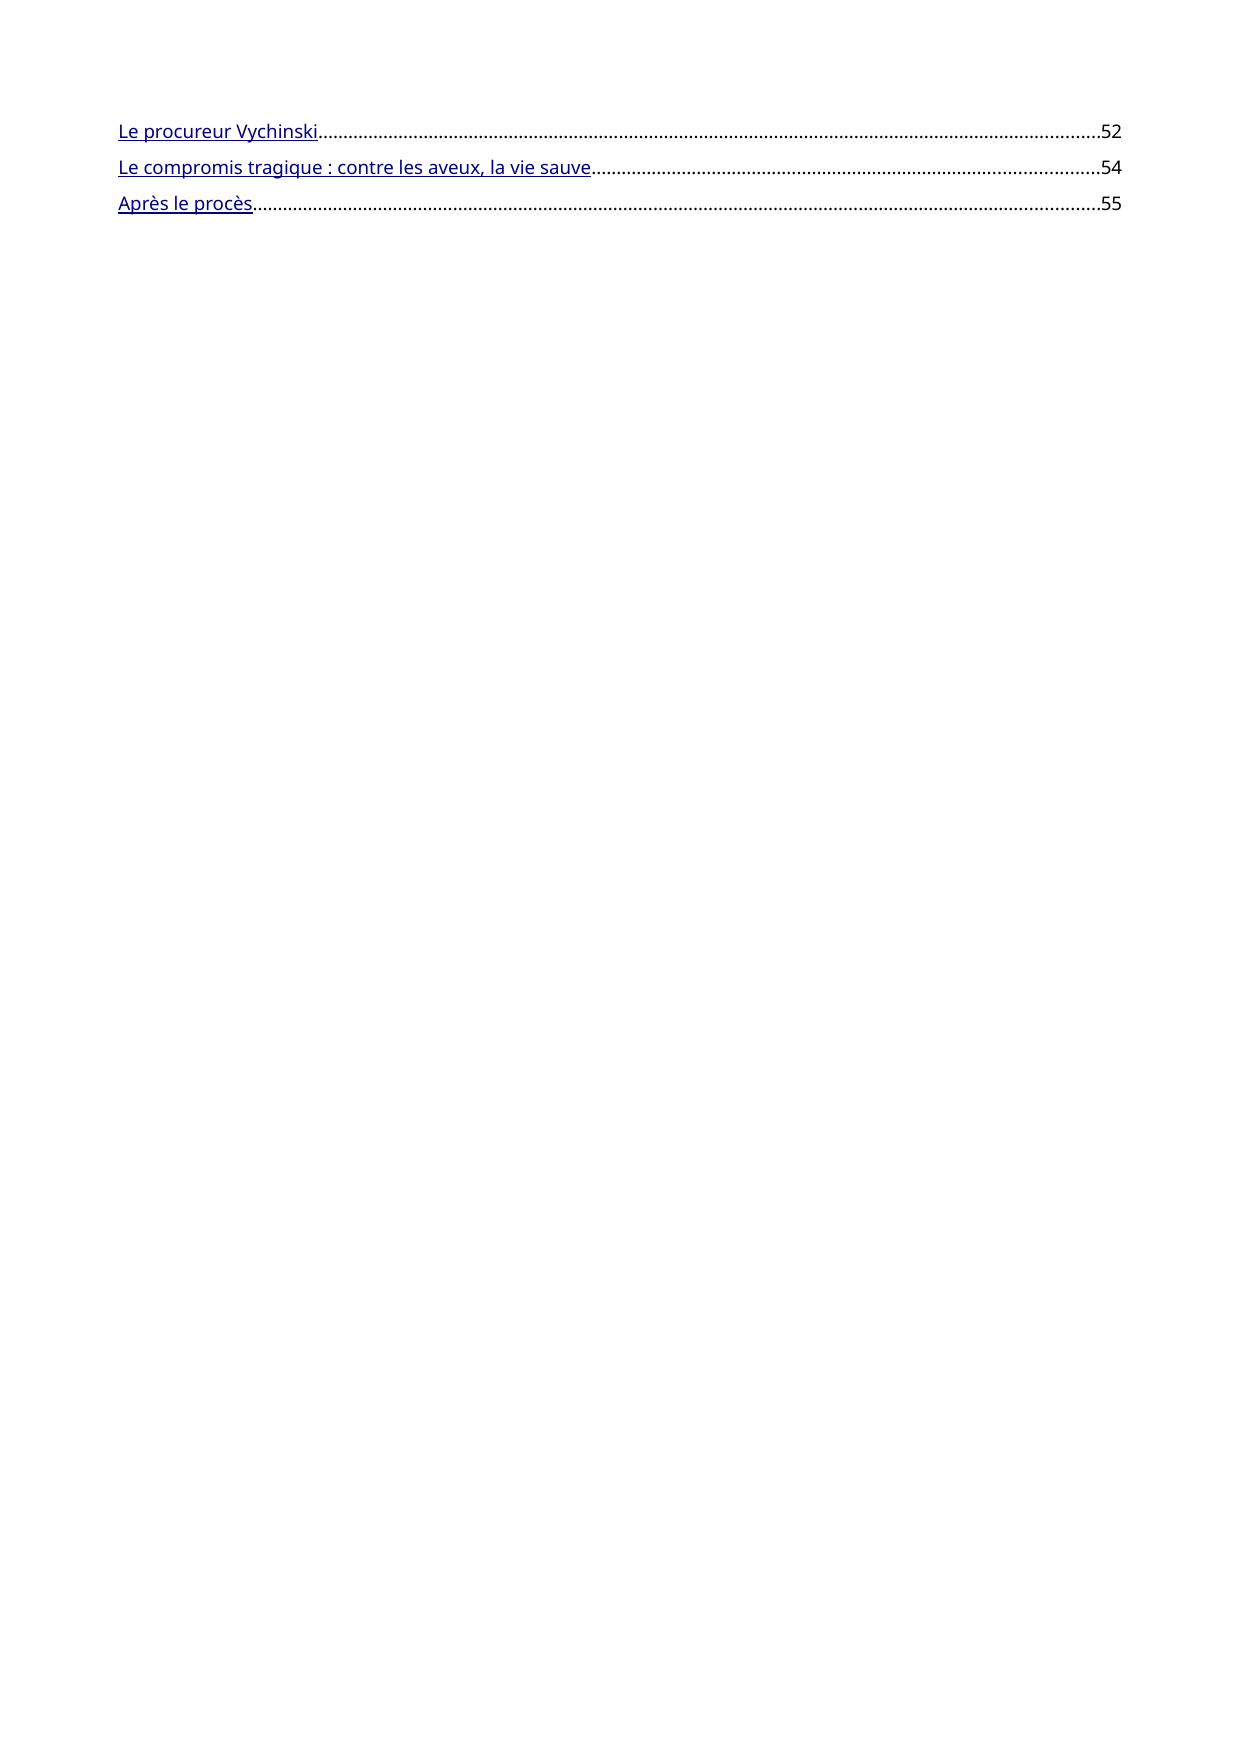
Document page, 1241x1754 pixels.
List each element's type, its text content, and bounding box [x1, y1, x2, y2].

text Après le procès 55 [118, 190, 1122, 216]
text Le procureur Vychinski 52 [118, 118, 1122, 144]
text Le compromis tragique : contre les aveux, la vie sauve 54 [118, 154, 1122, 180]
